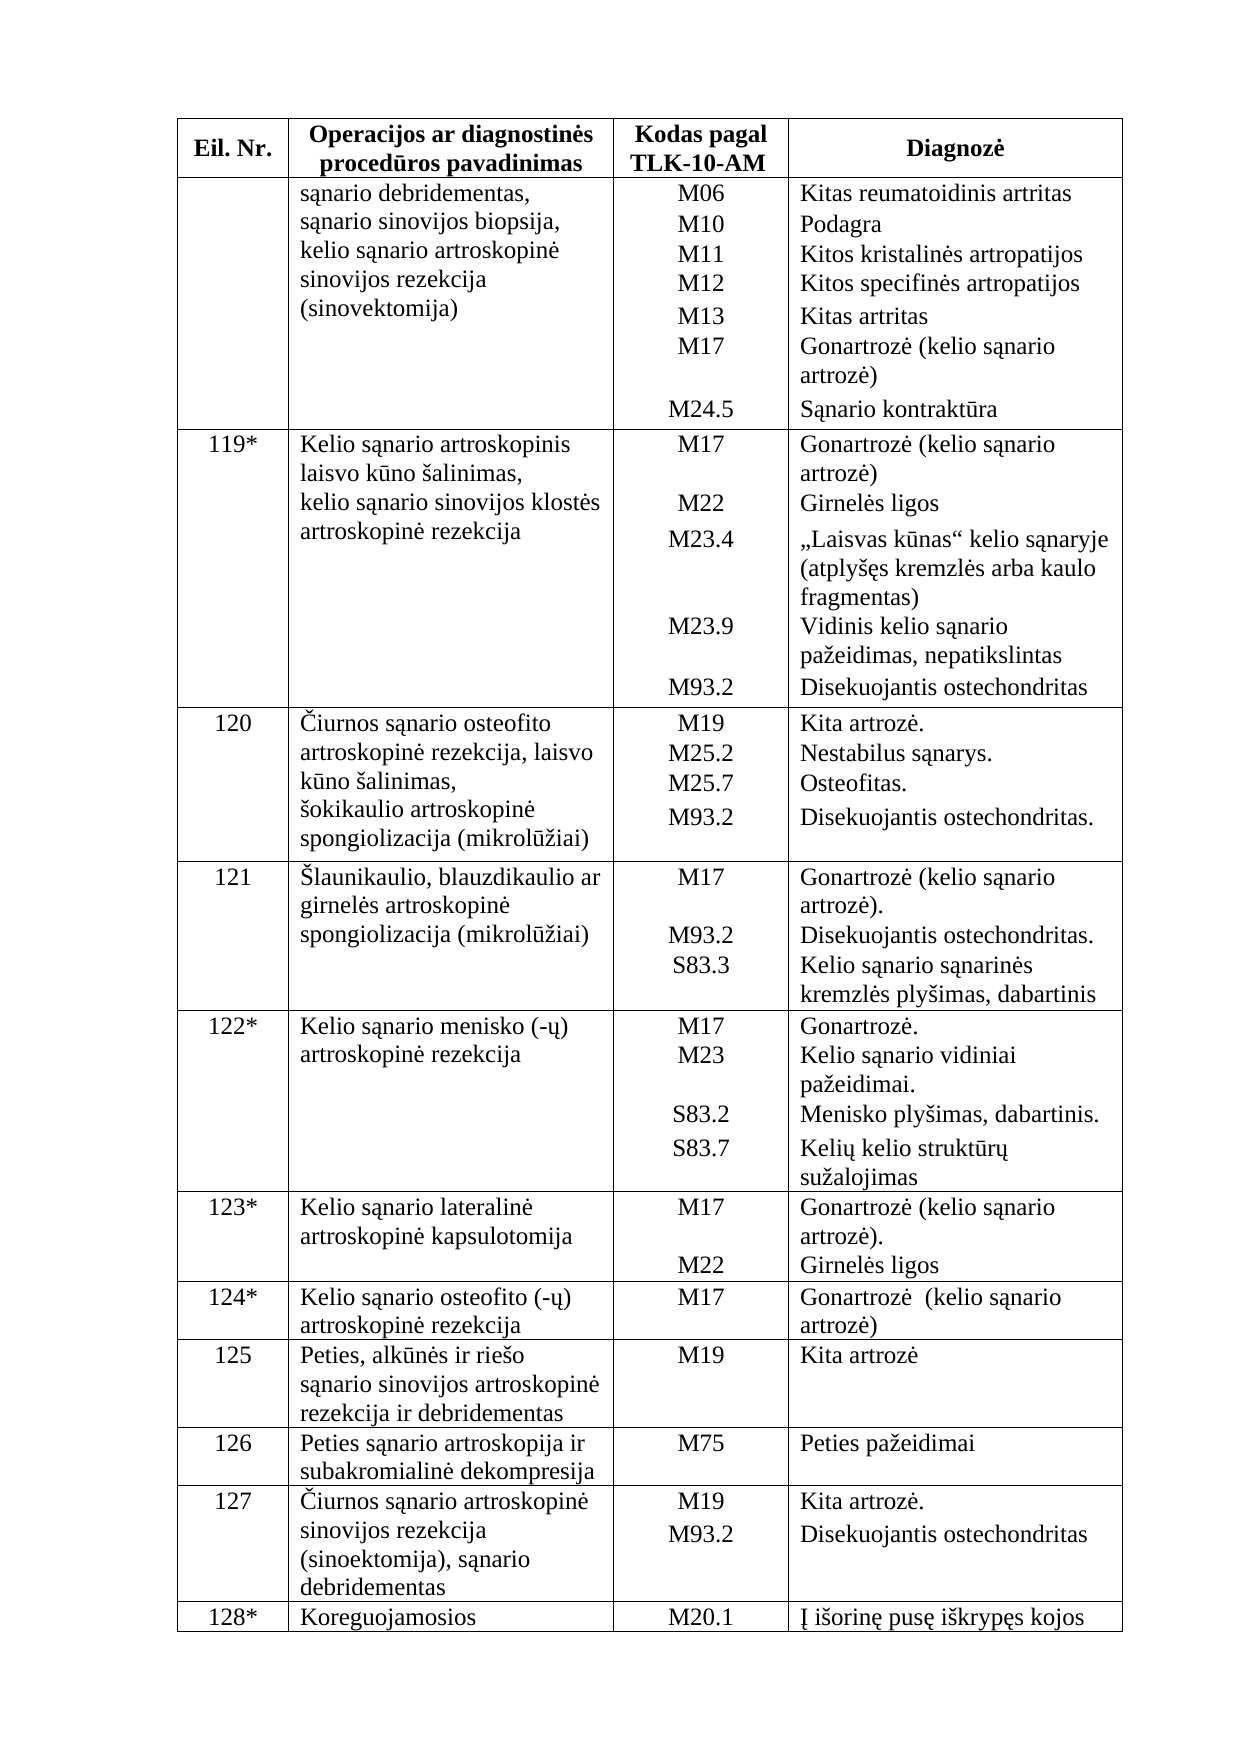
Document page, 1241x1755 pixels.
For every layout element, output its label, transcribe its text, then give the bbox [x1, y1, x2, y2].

table_cell S83.3 [614, 949, 788, 1010]
table_cell M17 [614, 1282, 788, 1339]
table_cell Kelio sąnario vidiniai pažeidimai. [789, 1040, 1122, 1098]
table_cell 119* [178, 430, 288, 707]
table_cell M24.5 [614, 393, 788, 428]
table_cell Kitos kristalinės artropatijos [789, 238, 1122, 267]
table_cell Osteofitas. [789, 767, 1122, 801]
table_cell Gonartrozė (kelio sąnario artrozė) [789, 430, 1122, 487]
table_cell Šlaunikaulio, blauzdikaulio ar girnelės artroskopinė spongiolizacija (mikrolūžiai) [289, 862, 613, 1010]
table_cell M25.2 [614, 737, 788, 767]
table_cell Gonartrozė. [789, 1011, 1122, 1039]
table_cell Kitos specifinės artropatijos [789, 268, 1122, 300]
table_header Operacijos ar diagnostinės procedūros pavadinimas [289, 119, 613, 177]
table_cell Disekuojantis ostechondritas [789, 1518, 1122, 1601]
table_cell M17 [614, 1192, 788, 1249]
table_cell 123* [178, 1192, 288, 1281]
table_cell sąnario debridementas, sąnario sinovijos biopsija, kelio sąnario artroskopinė sinovijos rezekcija (sinovektomija) [289, 178, 613, 428]
table_cell M93.2 [614, 671, 788, 707]
table_cell M93.2 [614, 919, 788, 949]
table_cell 126 [178, 1428, 288, 1485]
table_cell 122* [178, 1011, 288, 1191]
table_cell Kita artrozė. [789, 708, 1122, 737]
table_cell Disekuojantis ostechondritas. [789, 919, 1122, 949]
table_cell Kita artrozė. [789, 1486, 1122, 1518]
table_cell Podagra [789, 208, 1122, 238]
table_cell M22 [614, 487, 788, 523]
table_cell 128* [178, 1602, 288, 1631]
table_cell M75 [614, 1428, 788, 1485]
table_cell Kelio sąnario osteofito (-ų) artroskopinė rezekcija [289, 1282, 613, 1339]
table_cell M23.9 [614, 610, 788, 671]
table_cell 127 [178, 1486, 288, 1601]
table_cell M17 [614, 430, 788, 487]
table_cell M12 [614, 268, 788, 300]
table_cell M17 [614, 330, 788, 393]
table_cell Kelio sąnario artroskopinis laisvo kūno šalinimas, kelio sąnario sinovijos klostės artroskopinė rezekcija [289, 430, 613, 707]
table_cell Peties pažeidimai [789, 1428, 1122, 1485]
table_cell 120 [178, 708, 288, 861]
table_cell 121 [178, 862, 288, 1010]
table_cell M23 [614, 1040, 788, 1098]
table_cell M93.2 [614, 801, 788, 861]
table_cell Kita artrozė [789, 1340, 1122, 1427]
table_cell M10 [614, 208, 788, 238]
table_cell Kelio sąnario sąnarinės kremzlės plyšimas, dabartinis [789, 949, 1122, 1010]
table_cell Į išorinę pusę iškrypęs kojos [789, 1602, 1122, 1631]
table_cell Peties, alkūnės ir riešo sąnario sinovijos artroskopinė rezekcija ir debridementas [289, 1340, 613, 1427]
table_cell Kitas reumatoidinis artritas [789, 178, 1122, 208]
table_cell M20.1 [614, 1602, 788, 1631]
table_cell Menisko plyšimas, dabartinis. [789, 1098, 1122, 1132]
table_cell 125 [178, 1340, 288, 1427]
table_cell M19 [614, 708, 788, 737]
table_cell M19 [614, 1486, 788, 1518]
table_cell M22 [614, 1250, 788, 1281]
table_cell Peties sąnario artroskopija ir subakromialinė dekompresija [289, 1428, 613, 1485]
table_cell Kitas artritas [789, 300, 1122, 330]
table_cell Gonartrozė (kelio sąnario artrozė) [789, 1282, 1122, 1339]
table_cell Disekuojantis ostechondritas [789, 671, 1122, 707]
table_cell Gonartrozė (kelio sąnario artrozė) [789, 330, 1122, 393]
table_cell Gonartrozė (kelio sąnario artrozė). [789, 1192, 1122, 1249]
table_cell Koreguojamosios [289, 1602, 613, 1631]
table_cell Girnelės ligos [789, 1250, 1122, 1281]
table_cell 124* [178, 1282, 288, 1339]
table_cell S83.2 [614, 1098, 788, 1132]
table_cell Sąnario kontraktūra [789, 393, 1122, 428]
table_cell M17 [614, 862, 788, 919]
table_cell [178, 178, 288, 428]
table_header Diagnozė [789, 119, 1122, 177]
table_header Kodas pagal TLK-10-AM [614, 119, 788, 177]
table_cell M25.7 [614, 767, 788, 801]
table_cell Kelių kelio struktūrų sužalojimas [789, 1133, 1122, 1191]
table_cell Čiurnos sąnario osteofito artroskopinė rezekcija, laisvo kūno šalinimas, šokikaulio artroskopinė spongiolizacija (mikrolūžiai) [289, 708, 613, 861]
table_cell Kelio sąnario lateralinė artroskopinė kapsulotomija [289, 1192, 613, 1281]
table_cell M11 [614, 238, 788, 267]
table_cell M06 [614, 178, 788, 208]
table_cell Girnelės ligos [789, 487, 1122, 523]
table_cell Disekuojantis ostechondritas. [789, 801, 1122, 861]
table_cell Kelio sąnario menisko (-ų) artroskopinė rezekcija [289, 1011, 613, 1191]
table_cell M17 [614, 1011, 788, 1039]
table_cell Nestabilus sąnarys. [789, 737, 1122, 767]
table_cell Vidinis kelio sąnario pažeidimas, nepatikslintas [789, 610, 1122, 671]
table_cell S83.7 [614, 1133, 788, 1191]
table_cell Čiurnos sąnario artroskopinė sinovijos rezekcija (sinoektomija), sąnario debridementas [289, 1486, 613, 1601]
table_cell M19 [614, 1340, 788, 1427]
table_cell M13 [614, 300, 788, 330]
table_cell M23.4 [614, 523, 788, 610]
table_cell Gonartrozė (kelio sąnario artrozė). [789, 862, 1122, 919]
table_cell „Laisvas kūnas“ kelio sąnaryje (atplyšęs kremzlės arba kaulo fragmentas) [789, 523, 1122, 610]
table_header Eil. Nr. [178, 119, 288, 177]
table_cell M93.2 [614, 1518, 788, 1601]
